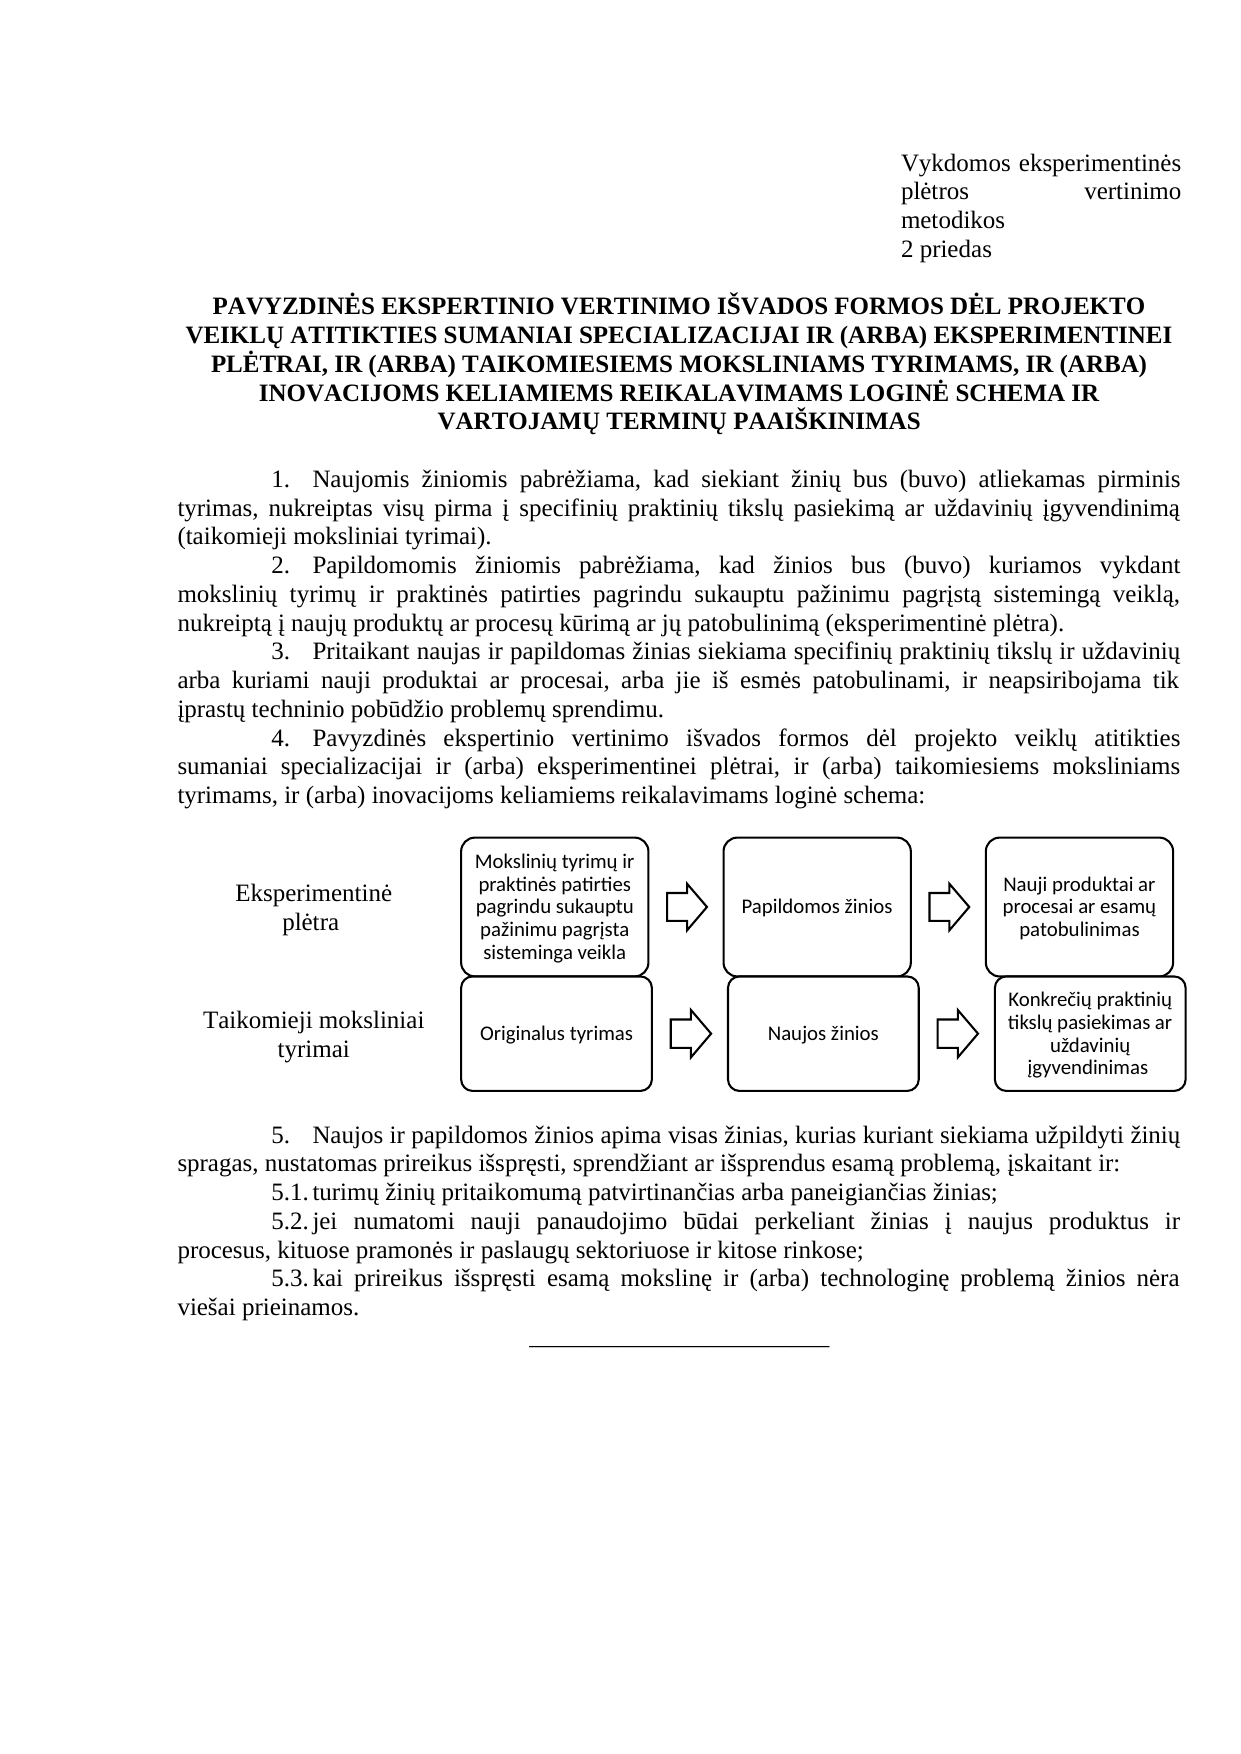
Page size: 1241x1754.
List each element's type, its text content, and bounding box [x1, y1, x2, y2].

text 2. Papildomomis žiniomis pabrėžiama, kad žinios bus (buvo) kuriamos vykdant mokslinių tyrimų ir praktinės patirties pagrindu sukauptu pažinimu pagrįstą sistemingą veiklą, nukreiptą į naujų produktų ar procesų kūrimą ar jų patobulinimą (eksperimentinė plėtra). [177, 550, 1181, 636]
table_cell [450, 976, 466, 1091]
table_header Eksperimentinė plėtra [177, 838, 450, 976]
text 5. Naujos ir papildomos žinios apima visas žinias, kurias kuriant siekiama užpildyti žinių spragas, nustatomas prireikus išspręsti, sprendžiant ar išsprendus esamą problemą, įskaitant ir: [177, 1120, 1181, 1177]
text 5.3. kai prireikus išspręsti esamą mokslinę ir (arba) technologinę problemą žinios nėra viešai prieinamos. [177, 1263, 1181, 1321]
text 5.2. jei numatomi nauji panaudojimo būdai perkeliant žinias į naujus produktus ir procesus, kituose pramonės ir paslaugų sektoriuose ir kitose rinkose; [177, 1206, 1181, 1263]
text 4. Pavyzdinės ekspertinio vertinimo išvados formos dėl projekto veiklų atitikties sumaniai specializacijai ir (arba) eksperimentinei plėtrai, ir (arba) taikomiesiems moksliniams tyrimams, ir (arba) inovacijoms keliamiems reikalavimams loginė schema: [177, 723, 1181, 809]
table_header [643, 838, 729, 976]
text ________________________ [177, 1321, 1181, 1350]
table_header [1168, 838, 1204, 976]
text 2 priedas [901, 234, 1181, 263]
text PAVYZDINĖS EKSPERTINIO VERTINIMO IŠVADOS FORMOS DĖL PROJEKTO VEIKLŲ ATITIKTIES SUMANIAI SPECIALIZACIJAI IR (ARBA) EKSPERIMENTINEI PLĖTRAI, IR (ARBA) TAIKOMIESIEMS MOKSLINIAMS TYRIMAMS, IR (ARBA) INOVACIJOMS KELIAMIEMS REIKALAVIMAMS LOGINĖ SCHEMA IR VARTOJAMŲ TERMINŲ PAAIŠKINIMAS [177, 291, 1181, 435]
table_cell [647, 976, 733, 1091]
table_cell [914, 976, 999, 1091]
table_header [450, 838, 467, 976]
text Vykdomos eksperimentinės plėtros vertinimo metodikos [901, 148, 1181, 234]
text 3. Pritaikant naujas ir papildomas žinias siekiama specifinių praktinių tikslų ir uždavinių arba kuriami nauji produktai ar procesai, arba jie iš esmės patobulinami, ir neapsiribojama tik įprastų techninio pobūdžio problemų sprendimu. [177, 636, 1181, 723]
table_cell Taikomieji moksliniai tyrimai [177, 976, 450, 1091]
text 1. Naujomis žiniomis pabrėžiama, kad siekiant žinių bus (buvo) atliekamas pirminis tyrimas, nukreiptas visų pirma į specifinių praktinių tikslų pasiekimą ar uždavinių įgyvendinimą (taikomieji moksliniai tyrimai). [177, 464, 1181, 550]
table_cell [1180, 976, 1204, 1091]
table_header [905, 838, 991, 976]
text 5.1. turimų žinių pritaikomumą patvirtinančias arba paneigiančias žinias; [177, 1177, 1181, 1206]
